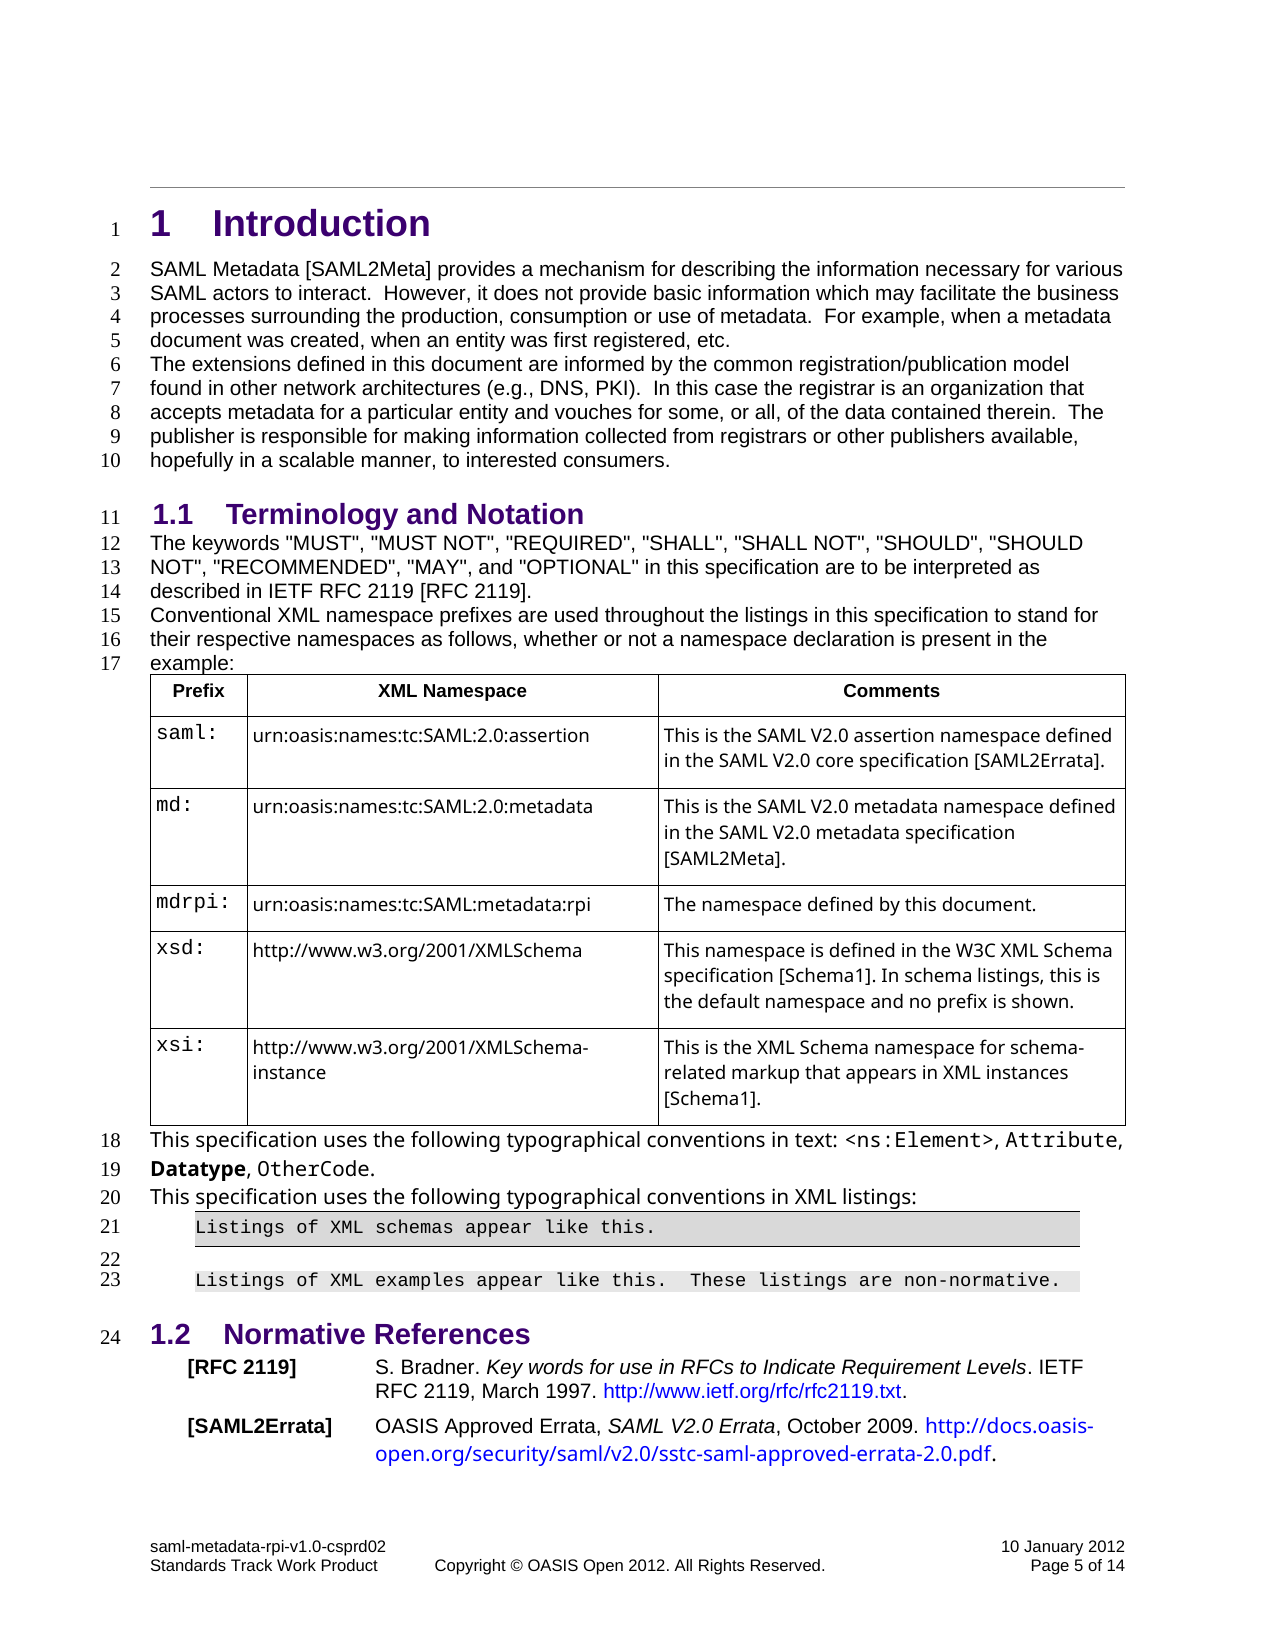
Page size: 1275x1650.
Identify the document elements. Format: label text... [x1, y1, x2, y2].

text This specification uses the following typographical conventions in XML listings: [150, 1182, 1125, 1211]
table_cell The namespace defined by this document. [659, 886, 1125, 931]
table_cell saml: [151, 717, 247, 788]
table_cell mdrpi: [151, 886, 247, 931]
table_cell md: [151, 789, 247, 885]
text This specification uses the following typographical conventions in text: <ns:Element>, Attribute, Datatype, OtherCode. [150, 1126, 1125, 1182]
text The extensions defined in this document are informed by the common registration/publication model found in other network architectures (e.g., DNS, PKI). In this case the registrar is an organization that accepts metadata for a particular entity and vouches for some, or all, of the data contained therein. The publisher is responsible for making information collected from registrars or other publishers available, hopefully in a scalable manner, to interested consumers. [150, 352, 1125, 472]
table_cell This namespace is defined in the W3C XML Schema specification [Schema1]. In schema listings, this is the default namespace and no prefix is shown. [659, 932, 1125, 1028]
table_cell http://www.w3.org/2001/XMLSchema-instance [248, 1029, 658, 1125]
subtitle Introduction [150, 188, 1125, 244]
table_cell xsi: [151, 1029, 247, 1125]
table_header Prefix [151, 675, 247, 716]
table_cell xsd: [151, 932, 247, 1028]
table_cell This is the SAML V2.0 assertion namespace defined in the SAML V2.0 core specification [SAML2Errata]. [659, 717, 1125, 788]
text Listings of XML examples appear like this. These listings are non-normative. [195, 1271, 1080, 1292]
subtitle Terminology and Notation [152, 497, 1125, 531]
text The keywords "MUST", "MUST NOT", "REQUIRED", "SHALL", "SHALL NOT", "SHOULD", "SHOULD NOT", "RECOMMENDED", "MAY", and "OPTIONAL" in this specification are to be interpreted as described in IETF RFC 2119 [RFC 2119]. [150, 531, 1125, 602]
text SAML Metadata [SAML2Meta] provides a mechanism for describing the information necessary for various SAML actors to interact. However, it does not provide basic information which may facilitate the business processes surrounding the production, consumption or use of metadata. For example, when a metadata document was created, when an entity was first registered, etc. [150, 256, 1125, 352]
table_header Comments [659, 675, 1125, 716]
text [RFC 2119] S. Bradner. Key words for use in RFCs to Indicate Requirement Levels. IETF RFC 2119, March 1997. http://www.ietf.org/rfc/rfc2119.txt. [187, 1354, 1125, 1402]
text Listings of XML schemas appear like this. [195, 1212, 1080, 1246]
table_cell http://www.w3.org/2001/XMLSchema [248, 932, 658, 1028]
text Conventional XML namespace prefixes are used throughout the listings in this specification to stand for their respective namespaces as follows, whether or not a namespace declaration is present in the example: [150, 602, 1125, 674]
table_cell This is the SAML V2.0 metadata namespace defined in the SAML V2.0 metadata specification [SAML2Meta]. [659, 789, 1125, 885]
subtitle Normative References [150, 1317, 1125, 1350]
text [SAML2Errata] OASIS Approved Errata, SAML V2.0 Errata, October 2009. http://docs.oasis-open.org/security/saml/v2.0/sstc-saml-approved-errata-2.0.pdf. [187, 1411, 1125, 1468]
table_cell This is the XML Schema namespace for schema-related markup that appears in XML instances [Schema1]. [659, 1029, 1125, 1125]
table_header XML Namespace [248, 675, 658, 716]
table_cell urn:oasis:names:tc:SAML:2.0:assertion [248, 717, 658, 788]
table_cell urn:oasis:names:tc:SAML:metadata:rpi [248, 886, 658, 931]
table_cell urn:oasis:names:tc:SAML:2.0:metadata [248, 789, 658, 885]
